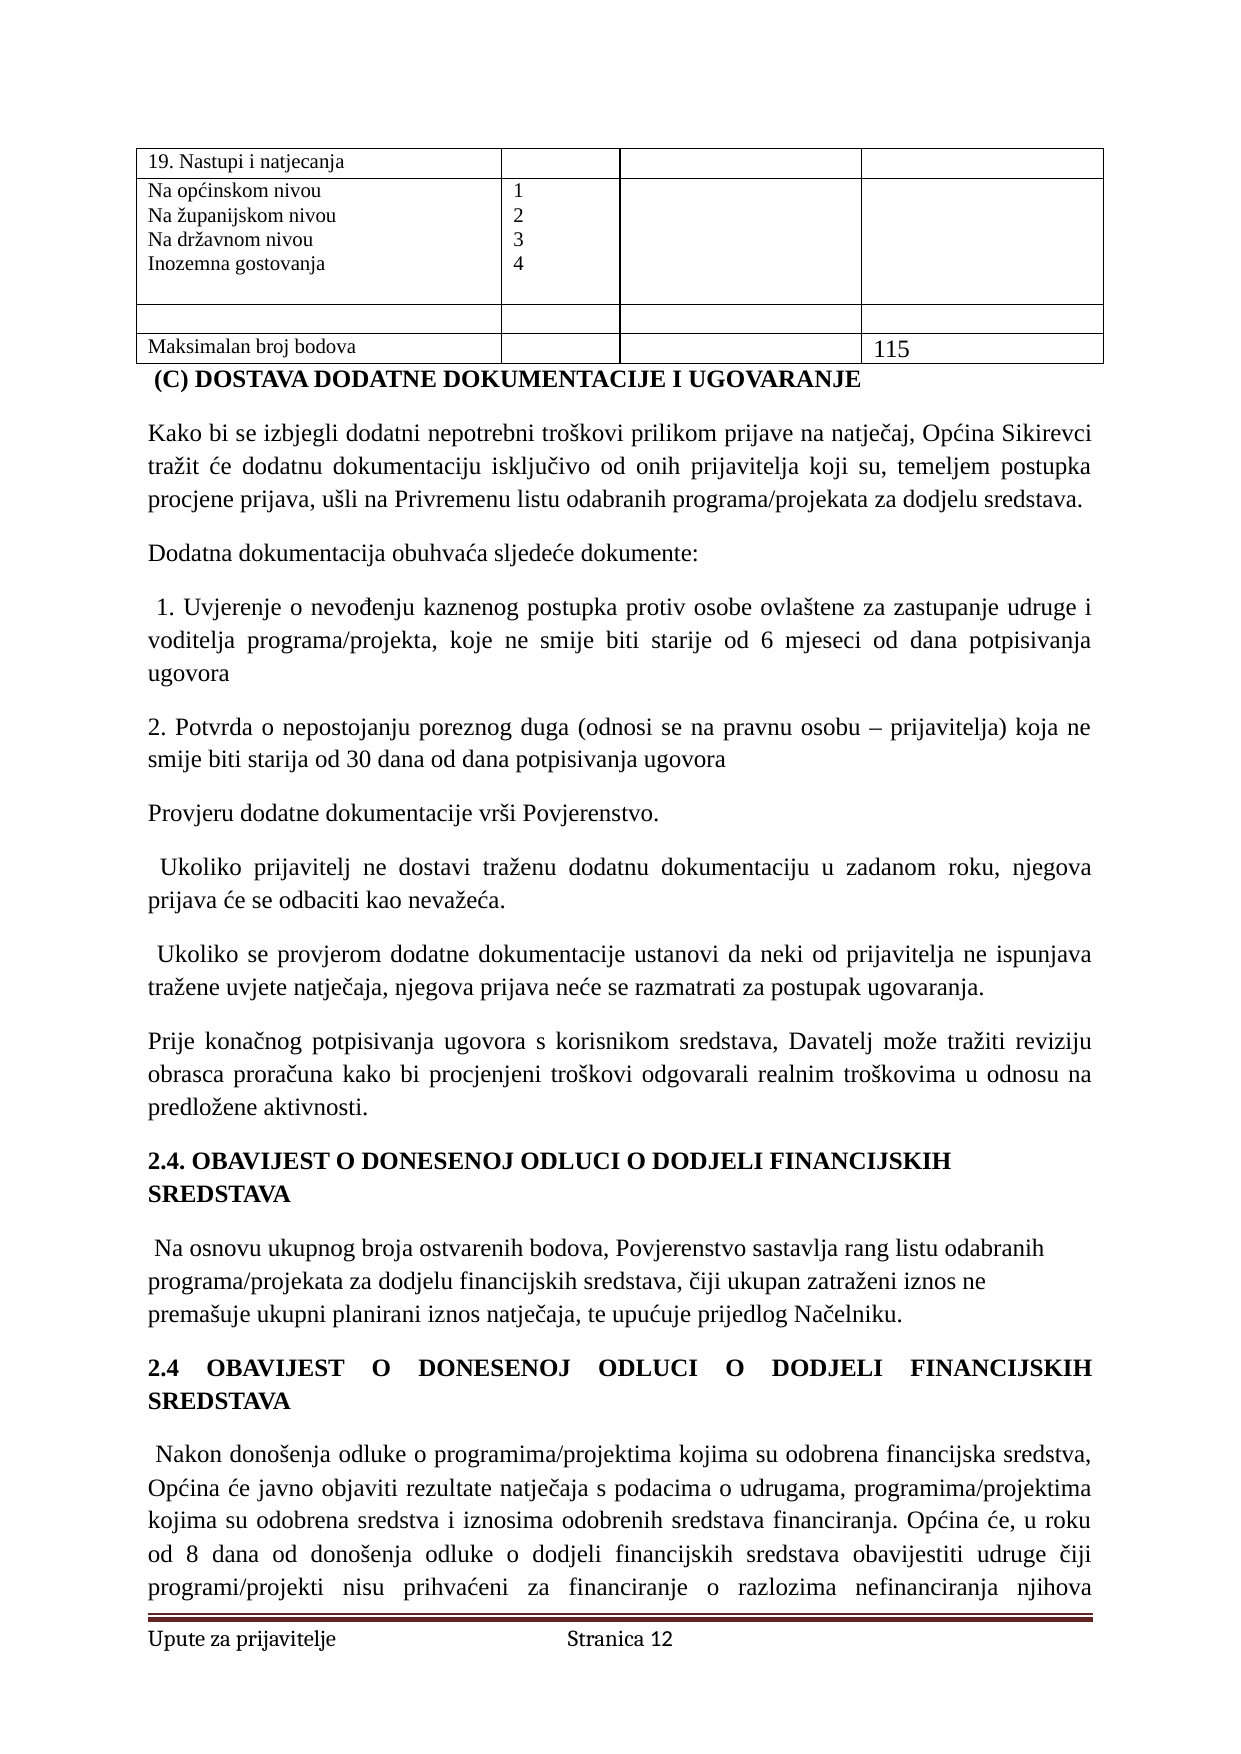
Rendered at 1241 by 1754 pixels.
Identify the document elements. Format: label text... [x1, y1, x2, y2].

text 1. Uvjerenje o nevođenju kaznenog postupka protiv osobe ovlaštene za zastupanje udruge i voditelja programa/projekta, koje ne smije biti starije od 6 mjeseci od dana potpisivanja ugovora [148, 592, 1093, 686]
text 2.4 OBAVIJEST O DONESENOJ ODLUCI O DODJELI FINANCIJSKIH SREDSTAVA [148, 1353, 1093, 1414]
text Provjeru dodatne dokumentacije vrši Povjerenstvo. [148, 798, 1093, 827]
table_cell [502, 334, 619, 363]
text Ukoliko prijavitelj ne dostavi traženu dodatnu dokumentaciju u zadanom roku, njegova prijava će se odbaciti kao nevažeća. [148, 852, 1093, 914]
table_cell [502, 149, 619, 177]
table_cell [137, 305, 501, 333]
text 2. Potvrda o nepostojanju poreznog duga (odnosi se na pravnu osobu – prijavitelja) koja ne smije biti starija od 30 dana od dana potpisivanja ugovora [148, 712, 1093, 773]
table_cell 115 [862, 334, 1103, 363]
table_cell [621, 179, 861, 303]
table_cell Maksimalan broj bodova [137, 334, 501, 363]
text Prije konačnog potpisivanja ugovora s korisnikom sredstava, Davatelj može tražiti reviziju obrasca proračuna kako bi procjenjeni troškovi odgovarali realnim troškovima u odnosu na predložene aktivnosti. [148, 1026, 1093, 1121]
text Dodatna dokumentacija obuhvaća sljedeće dokumente: [148, 538, 1093, 567]
table_cell [502, 305, 619, 333]
table_cell 19. Nastupi i natjecanja [137, 149, 501, 177]
text Ukoliko se provjerom dodatne dokumentacije ustanovi da neki od prijavitelja ne ispunjava tražene uvjete natječaja, njegova prijava neće se razmatrati za postupak ugovaranja. [148, 939, 1093, 1001]
table_cell [621, 305, 861, 333]
table_cell Na općinskom nivou Na županijskom nivou Na državnom nivou Inozemna gostovanja [137, 179, 501, 303]
text (C) DOSTAVA DODATNE DOKUMENTACIJE I UGOVARANJE [148, 364, 1093, 393]
text Kako bi se izbjegli dodatni nepotrebni troškovi prilikom prijave na natječaj, Općina Sikirevci tražit će dodatnu dokumentaciju isključivo od onih prijavitelja koji su, temeljem postupka procjene prijava, ušli na Privremenu listu odabranih programa/projekata za dodjelu sredstava. [148, 418, 1093, 513]
table_cell [621, 334, 861, 363]
table_cell [862, 149, 1103, 177]
table_cell [862, 179, 1103, 303]
table_cell [862, 305, 1103, 333]
text Na osnovu ukupnog broja ostvarenih bodova, Povjerenstvo sastavlja rang listu odabranih programa/projekata za dodjelu financijskih sredstava, čiji ukupan zatraženi iznos ne premašuje ukupni planirani iznos natječaja, te upućuje prijedlog Načelniku. [148, 1233, 1093, 1328]
text 2.4. OBAVIJEST O DONESENOJ ODLUCI O DODJELI FINANCIJSKIH SREDSTAVA [148, 1146, 1093, 1208]
table_cell 1 2 3 4 [502, 179, 619, 303]
text Nakon donošenja odluke o programima/projektima kojima su odobrena financijska sredstva, Općina će javno objaviti rezultate natječaja s podacima o udrugama, programima/projektima kojima su odobrena sredstva i iznosima odobrenih sredstava financiranja. Općina će, u roku od 8 dana od donošenja odluke o dodjeli financijskih sredstava obavijestiti udruge čiji programi/projekti nisu prihvaćeni za financiranje o razlozima nefinanciranja njihova [148, 1439, 1093, 1600]
table_cell [621, 149, 861, 177]
